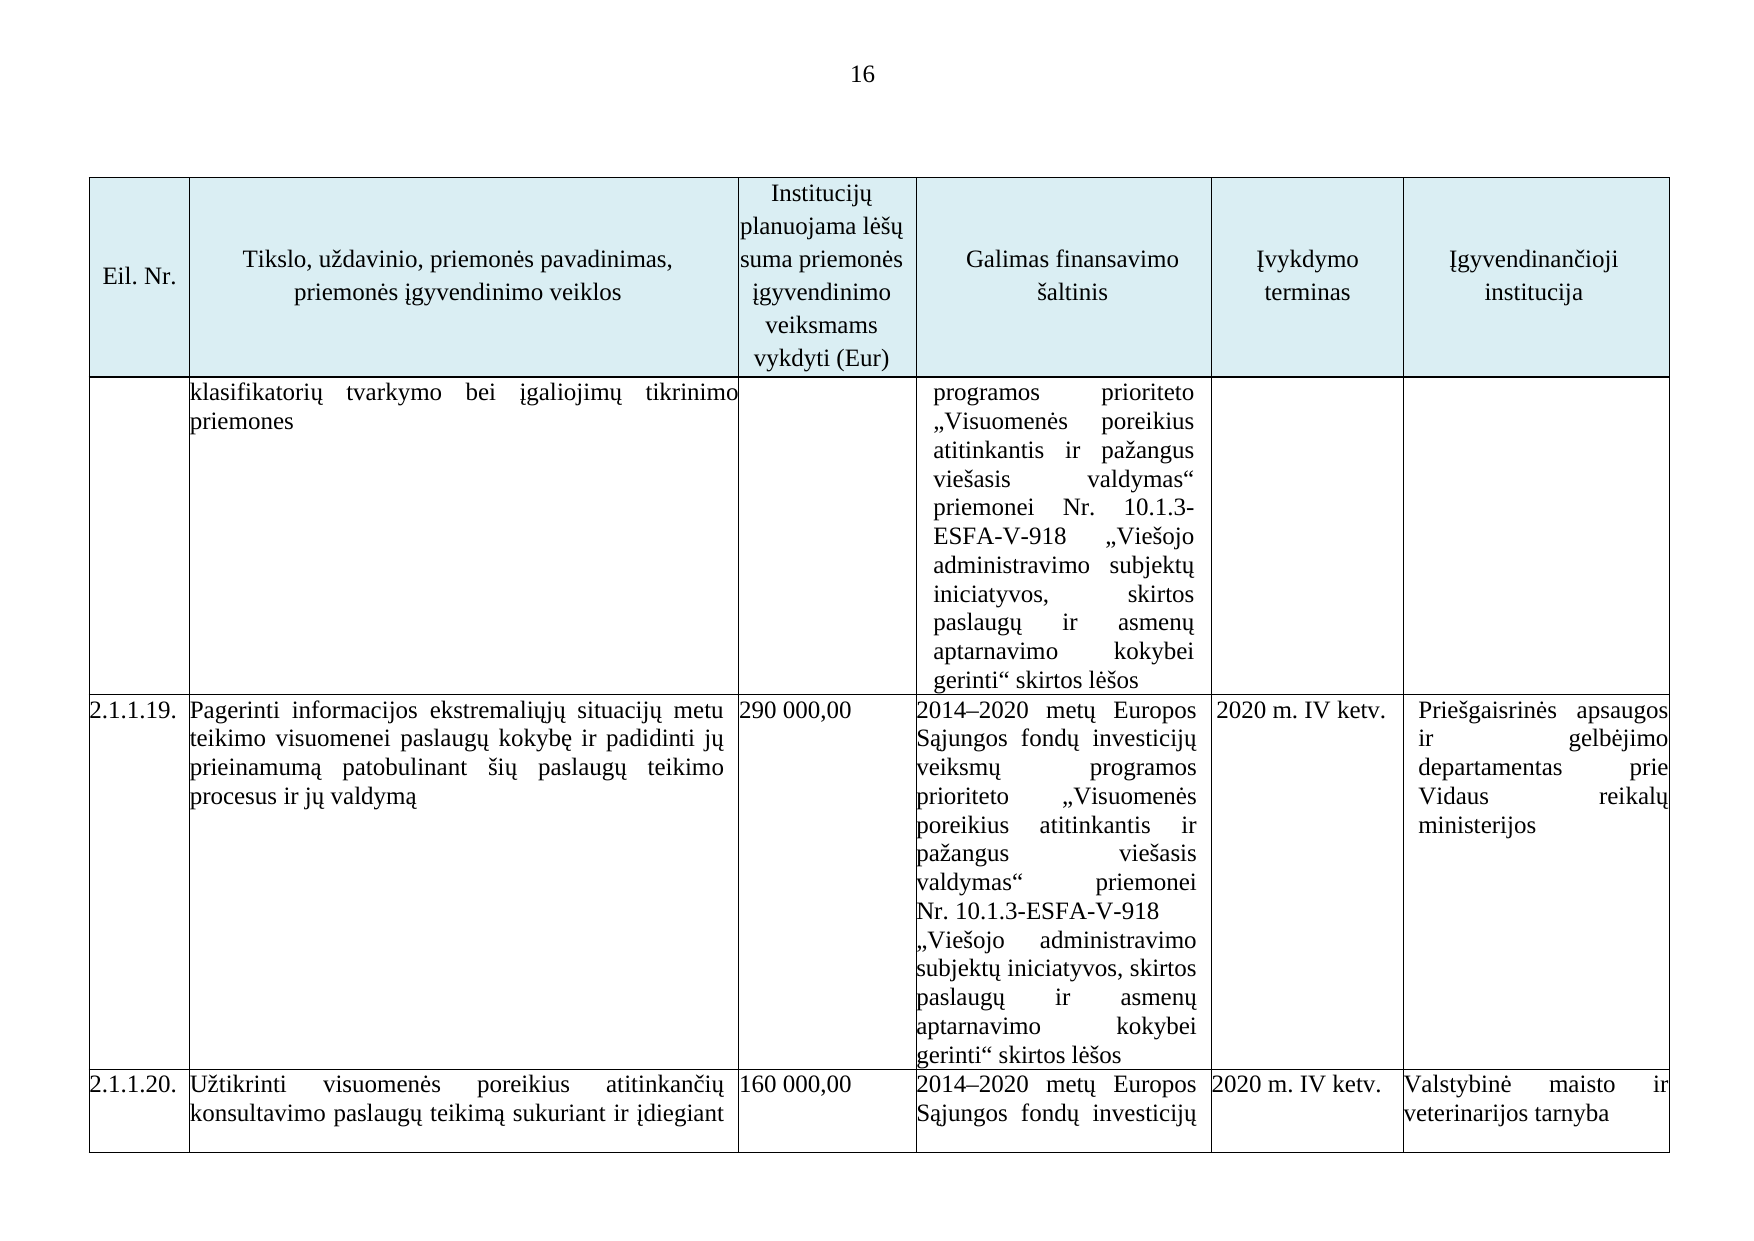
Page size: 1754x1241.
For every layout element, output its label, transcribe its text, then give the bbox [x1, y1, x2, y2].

table_cell Užtikrinti visuomenės poreikius atitinkančių konsultavimo paslaugų teikimą sukuriant ir įdiegiant [190, 1070, 738, 1152]
table_cell 2014–2020 metų Europos Sąjungos fondų investicijų veiksmų programos prioriteto „Visuomenės poreikius atitinkantis ir pažangus viešasis valdymas“ priemonei Nr. 10.1.3-ESFA-V-918 „Viešojo administravimo subjektų iniciatyvos, skirtos paslaugų ir asmenų aptarnavimo kokybei gerinti“ skirtos lėšos [917, 695, 1211, 1068]
table_cell [1212, 378, 1403, 694]
table_header Galimas finansavimo šaltinis [917, 178, 1211, 376]
table_cell 290 000,00 [739, 695, 916, 1068]
table_cell 160 000,00 [739, 1070, 916, 1152]
table_header Eil. Nr. [90, 178, 189, 376]
table_header Tikslo, uždavinio, priemonės pavadinimas, priemonės įgyvendinimo veiklos [190, 178, 738, 376]
table_header Įgyvendinančioji institucija [1404, 178, 1669, 376]
table_cell Pagerinti informacijos ekstremaliųjų situacijų metu teikimo visuomenei paslaugų kokybę ir padidinti jų prieinamumą patobulinant šių paslaugų teikimo procesus ir jų valdymą [190, 695, 738, 1068]
table_cell Priešgaisrinės apsaugos ir gelbėjimo departamentas prie Vidaus reikalų ministerijos [1404, 695, 1669, 1068]
table_cell 2.1.1.20. [90, 1070, 189, 1152]
table_header Įvykdymo terminas [1212, 178, 1403, 376]
table_cell [739, 378, 916, 694]
table_cell programos prioriteto „Visuomenės poreikius atitinkantis ir pažangus viešasis valdymas“ priemonei Nr. 10.1.3-ESFA-V-918 „Viešojo administravimo subjektų iniciatyvos, skirtos paslaugų ir asmenų aptarnavimo kokybei gerinti“ skirtos lėšos [917, 378, 1211, 694]
table_cell 2014–2020 metų Europos Sąjungos fondų investicijų [917, 1070, 1211, 1152]
table_cell 2020 m. IV ketv. [1212, 1070, 1403, 1152]
table_cell 2.1.1.19. [90, 695, 189, 1068]
table_cell 2020 m. IV ketv. [1212, 695, 1403, 1068]
table_header Institucijų planuojama lėšų suma priemonės įgyvendinimo veiksmams vykdyti (Eur) [739, 178, 916, 376]
table_cell [90, 378, 189, 694]
table_cell klasifikatorių tvarkymo bei įgaliojimų tikrinimo priemones [190, 378, 738, 694]
table_cell Valstybinė maisto ir veterinarijos tarnyba [1404, 1070, 1669, 1152]
table_cell [1404, 378, 1669, 694]
